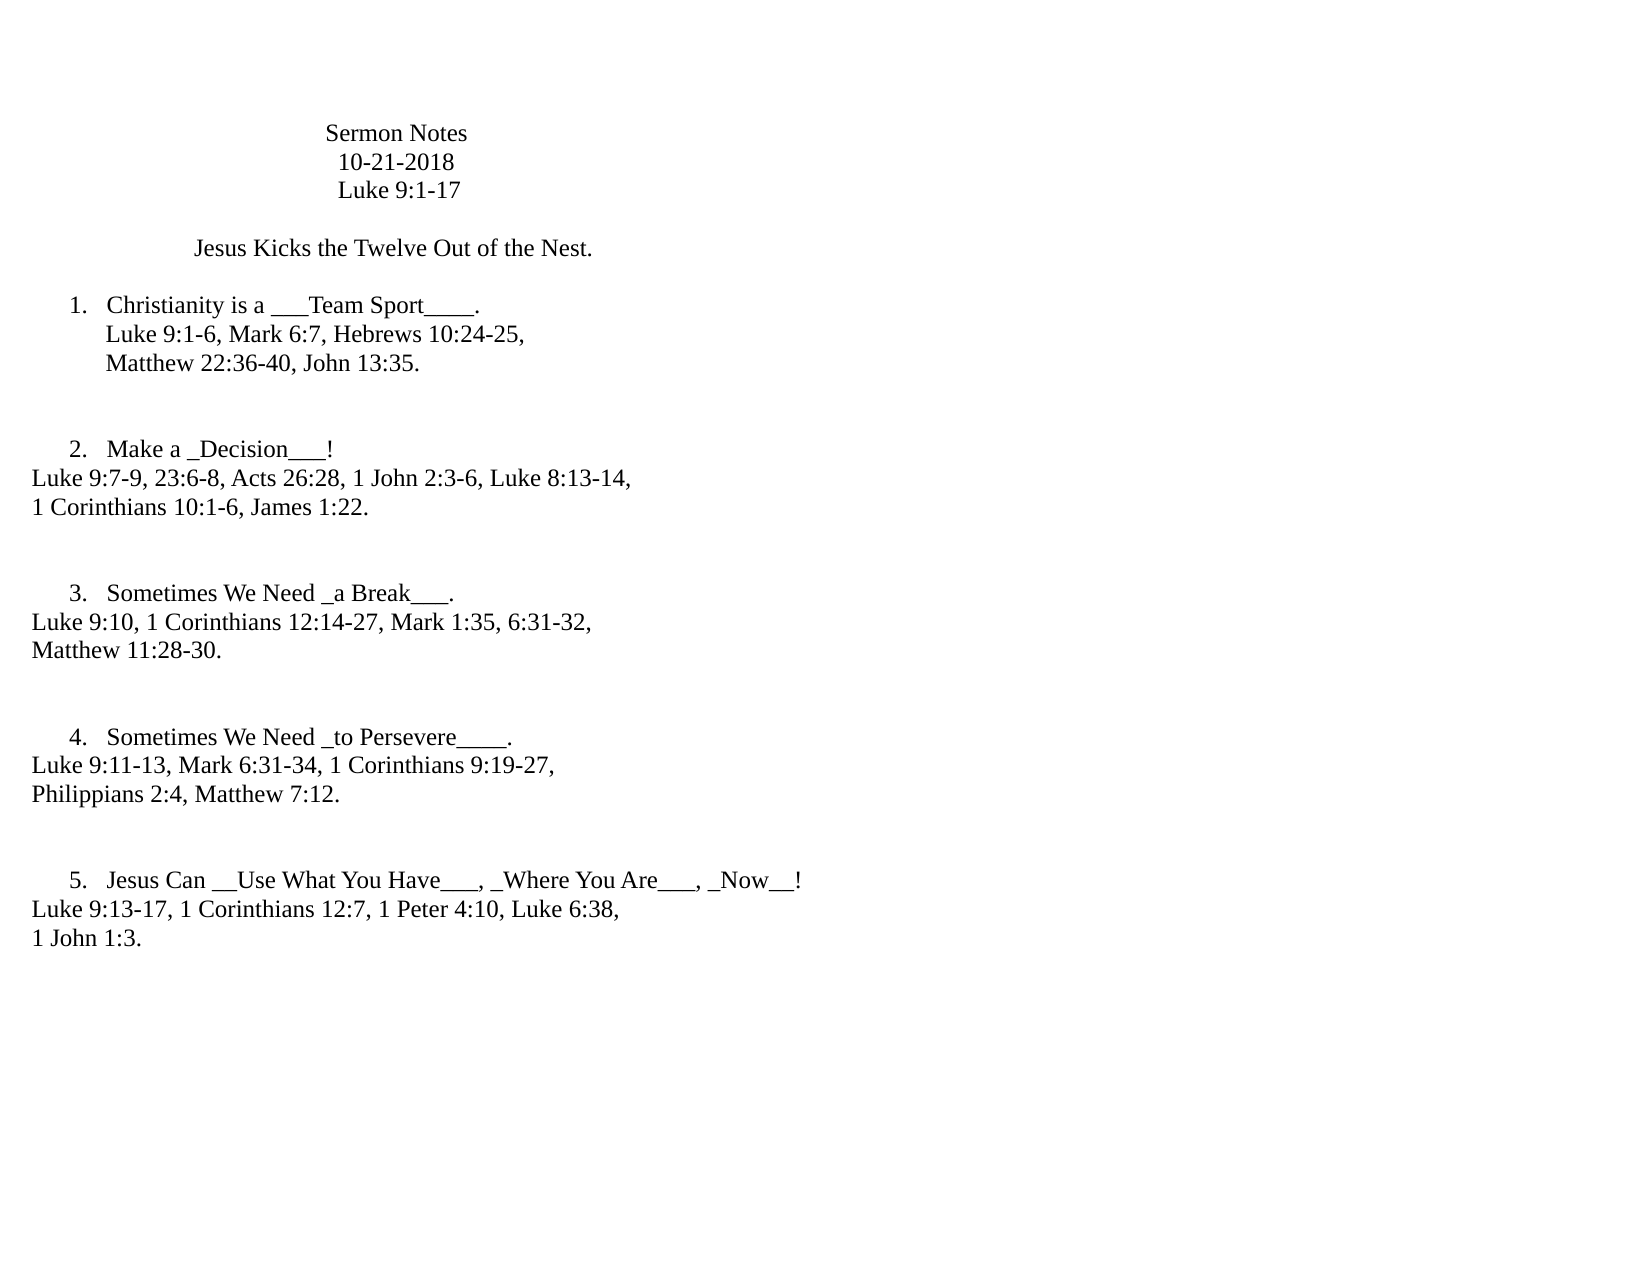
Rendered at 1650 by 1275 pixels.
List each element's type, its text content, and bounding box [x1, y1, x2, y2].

text Matthew 22:36-40, John 13:35. [31, 348, 1532, 377]
text Luke 9:13-17, 1 Corinthians 12:7, 1 Peter 4:10, Luke 6:38, [31, 894, 1532, 923]
text Luke 9:1-17 [31, 176, 1532, 204]
list Make a _Decision___! [69, 434, 1532, 463]
text Sermon Notes [31, 118, 1532, 147]
text Luke 9:1-6, Mark 6:7, Hebrews 10:24-25, [31, 319, 1532, 348]
text 1 John 1:3. [31, 923, 1532, 952]
list Jesus Can __Use What You Have___, _Where You Are___, _Now__! [69, 866, 1532, 894]
text Philippians 2:4, Matthew 7:12. [31, 779, 1532, 808]
text Jesus Kicks the Twelve Out of the Nest. [31, 233, 1532, 262]
text Luke 9:11-13, Mark 6:31-34, 1 Corinthians 9:19-27, [31, 751, 1532, 779]
text 1. Christianity is a ___Team Sport____. [31, 291, 1532, 319]
text 1 Corinthians 10:1-6, James 1:22. [31, 492, 1532, 521]
text 10-21-2018 [31, 147, 1532, 176]
list Sometimes We Need _to Persevere____. [69, 722, 1532, 751]
text Luke 9:7-9, 23:6-8, Acts 26:28, 1 John 2:3-6, Luke 8:13-14, [31, 463, 1532, 492]
list Sometimes We Need _a Break___. [69, 578, 1532, 607]
text Matthew 11:28-30. [31, 636, 1532, 664]
text Luke 9:10, 1 Corinthians 12:14-27, Mark 1:35, 6:31-32, [31, 607, 1532, 636]
